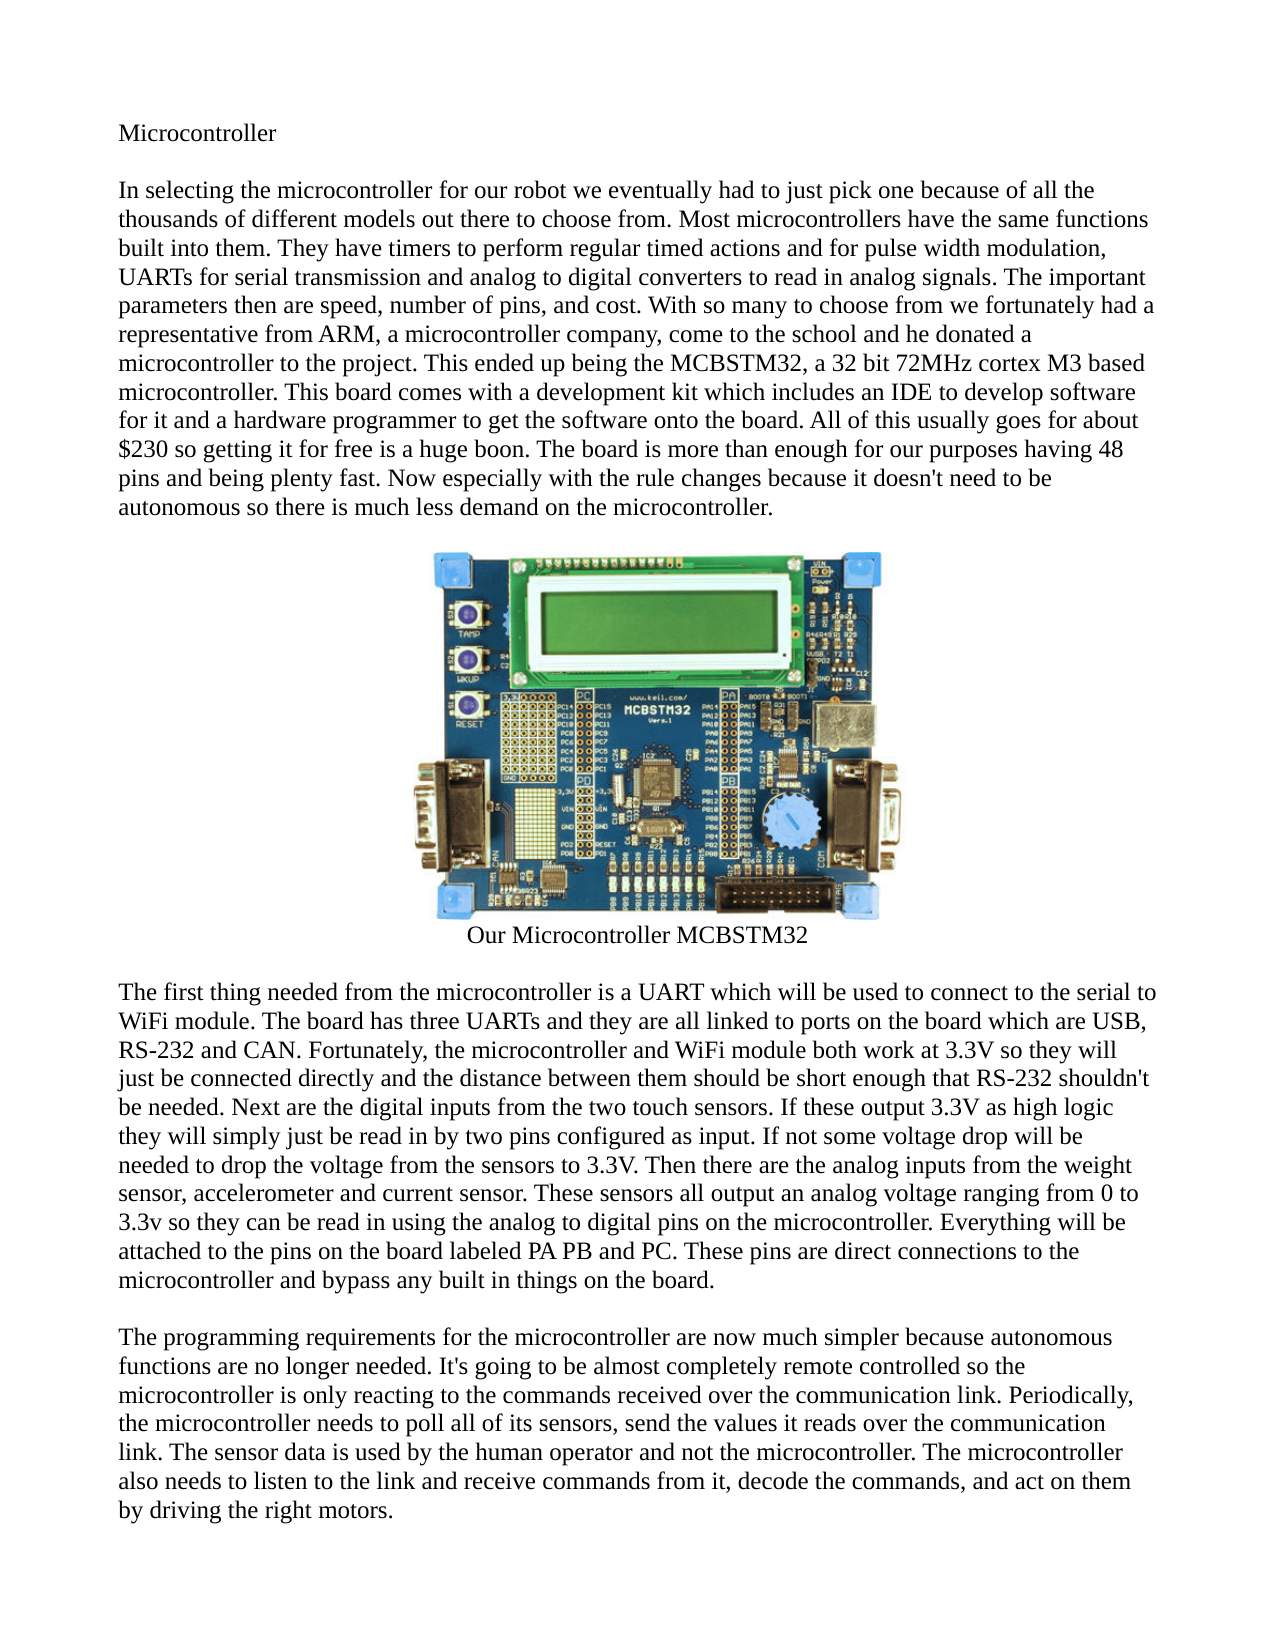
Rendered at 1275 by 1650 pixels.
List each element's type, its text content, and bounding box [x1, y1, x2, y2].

text In selecting the microcontroller for our robot we eventually had to just pick one because of all the thousands of different models out there to choose from. Most microcontrollers have the same functions built into them. They have timers to perform regular timed actions and for pulse width modulation, UARTs for serial transmission and analog to digital converters to read in analog signals. The important parameters then are speed, number of pins, and cost. With so many to choose from we fortunately had a representative from ARM, a microcontroller company, come to the school and he donated a microcontroller to the project. This ended up being the MCBSTM32, a 32 bit 72MHz cortex M3 based microcontroller. This board comes with a development kit which includes an IDE to develop software for it and a hardware programmer to get the software onto the board. All of this usually goes for about $230 so getting it for free is a huge boon. The board is more than enough for our purposes having 48 pins and being plenty fast. Now especially with the rule changes because it doesn't need to be autonomous so there is much less demand on the microcontroller. [118, 176, 1157, 521]
text The first thing needed from the microcontroller is a UART which will be used to connect to the serial to WiFi module. The board has three UARTs and they are all linked to ports on the board which are USB, RS-232 and CAN. Fortunately, the microcontroller and WiFi module both work at 3.3V so they will just be connected directly and the distance between them should be short enough that RS-232 shouldn't be needed. Next are the digital inputs from the two touch sensors. If these output 3.3V as high logic they will simply just be read in by two pins configured as input. If not some voltage drop will be needed to drop the voltage from the sensors to 3.3V. Then there are the analog inputs from the weight sensor, accelerometer and current sensor. These sensors all output an analog voltage ranging from 0 to 3.3v so they can be read in using the analog to digital pins on the microcontroller. Everything will be attached to the pins on the board labeled PA PB and PC. These pins are direct connections to the microcontroller and bypass any built in things on the board. [118, 977, 1157, 1293]
text Microcontroller [118, 118, 1157, 147]
text The programming requirements for the microcontroller are now much simpler because autonomous functions are no longer needed. It's going to be almost completely remote controlled so the microcontroller is only reacting to the commands received over the communication link. Periodically, the microcontroller needs to poll all of its sensors, send the values it reads over the communication link. The sensor data is used by the human operator and not the microcontroller. The microcontroller also needs to listen to the link and receive commands from it, decode the commands, and act on them by driving the right motors. [118, 1322, 1157, 1523]
text Our Microcontroller MCBSTM32 [118, 549, 1157, 948]
